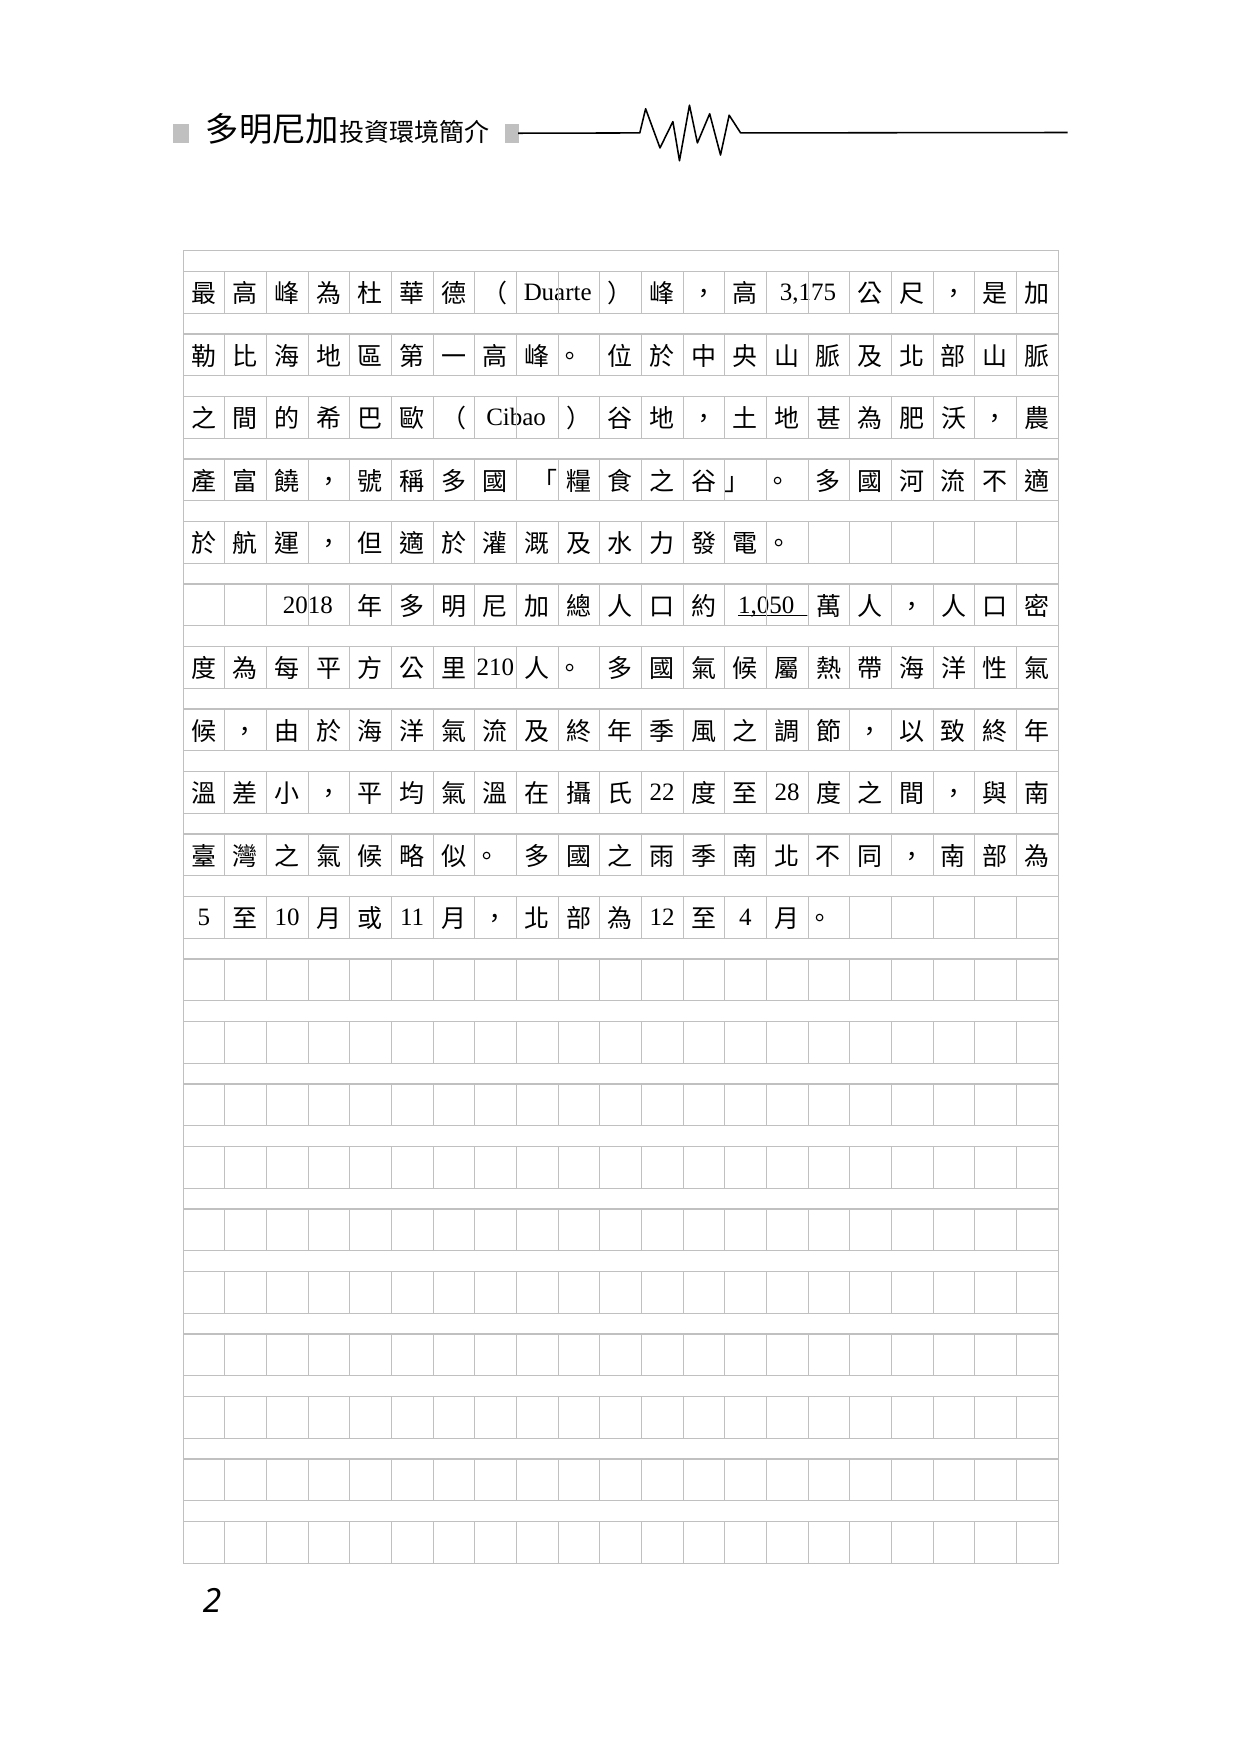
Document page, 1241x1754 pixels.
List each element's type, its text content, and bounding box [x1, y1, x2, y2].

text 多國中部為山，格地耶拉（Cordillera）中央山脈橫越多國中部，是多國主要山脈及分水嶺，其最高峰為杜華德（Duarte）峰，高3,175公尺，是加勒比海地區第一高峰。位於中央山脈及北部山脈之間的希巴歐（Cibao）谷地，土地甚為肥沃，農產富饒，號稱多國「糧食之谷」。多國河流不適於航運，但適於灌溉及水力發電。 [184, 376, 1058, 396]
text 2018年多明尼加總人口約1,050萬人，人口密度為每平方公里210人。多國氣候屬熱帶海洋性氣候，由於海洋氣流及終年季風之調節，以致終年溫差小，平均氣溫在攝氏22度至28度之間，與南臺灣之氣候略似。多國之雨季南北不同，南部為5至10月或11月，北部為12至4月。 [184, 564, 1058, 583]
text 多國中部為山，格地耶拉（Cordillera）中央山脈橫越多國中部，是多國主要山脈及分水嶺，其最高峰為杜華德（Duarte）峰，高3,175公尺，是加勒比海地區第一高峰。位於中央山脈及北部山脈之間的希巴歐（Cibao）谷地，土地甚為肥沃，農產富饒，號稱多國「糧食之谷」。多國河流不適於航運，但適於灌溉及水力發電。 [184, 314, 1058, 333]
text 多國中部為山，格地耶拉（Cordillera）中央山脈橫越多國中部，是多國主要山脈及分水嶺，其最高峰為杜華德（Duarte）峰，高3,175公尺，是加勒比海地區第一高峰。位於中央山脈及北部山脈之間的希巴歐（Cibao）谷地，土地甚為肥沃，農產富饒，號稱多國「糧食之谷」。多國河流不適於航運，但適於灌溉及水力發電。 [184, 251, 1058, 271]
text 2018年多明尼加總人口約1,050萬人，人口密度為每平方公里210人。多國氣候屬熱帶海洋性氣候，由於海洋氣流及終年季風之調節，以致終年溫差小，平均氣溫在攝氏22度至28度之間，與南臺灣之氣候略似。多國之雨季南北不同，南部為5至10月或11月，北部為12至4月。 [184, 876, 1058, 896]
text 2018年多明尼加總人口約1,050萬人，人口密度為每平方公里210人。多國氣候屬熱帶海洋性氣候，由於海洋氣流及終年季風之調節，以致終年溫差小，平均氣溫在攝氏22度至28度之間，與南臺灣之氣候略似。多國之雨季南北不同，南部為5至10月或11月，北部為12至4月。 [184, 689, 1058, 708]
text 2018年多明尼加總人口約1,050萬人，人口密度為每平方公里210人。多國氣候屬熱帶海洋性氣候，由於海洋氣流及終年季風之調節，以致終年溫差小，平均氣溫在攝氏22度至28度之間，與南臺灣之氣候略似。多國之雨季南北不同，南部為5至10月或11月，北部為12至4月。 [184, 751, 1058, 771]
text 多國中部為山，格地耶拉（Cordillera）中央山脈橫越多國中部，是多國主要山脈及分水嶺，其最高峰為杜華德（Duarte）峰，高3,175公尺，是加勒比海地區第一高峰。位於中央山脈及北部山脈之間的希巴歐（Cibao）谷地，土地甚為肥沃，農產富饒，號稱多國「糧食之谷」。多國河流不適於航運，但適於灌溉及水力發電。 [184, 501, 1058, 521]
text 多國中部為山，格地耶拉（Cordillera）中央山脈橫越多國中部，是多國主要山脈及分水嶺，其最高峰為杜華德（Duarte）峰，高3,175公尺，是加勒比海地區第一高峰。位於中央山脈及北部山脈之間的希巴歐（Cibao）谷地，土地甚為肥沃，農產富饒，號稱多國「糧食之谷」。多國河流不適於航運，但適於灌溉及水力發電。 [184, 439, 1058, 458]
text 2018年多明尼加總人口約1,050萬人，人口密度為每平方公里210人。多國氣候屬熱帶海洋性氣候，由於海洋氣流及終年季風之調節，以致終年溫差小，平均氣溫在攝氏22度至28度之間，與南臺灣之氣候略似。多國之雨季南北不同，南部為5至10月或11月，北部為12至4月。 [184, 814, 1058, 833]
text 2018年多明尼加總人口約1,050萬人，人口密度為每平方公里210人。多國氣候屬熱帶海洋性氣候，由於海洋氣流及終年季風之調節，以致終年溫差小，平均氣溫在攝氏22度至28度之間，與南臺灣之氣候略似。多國之雨季南北不同，南部為5至10月或11月，北部為12至4月。 [184, 626, 1058, 646]
